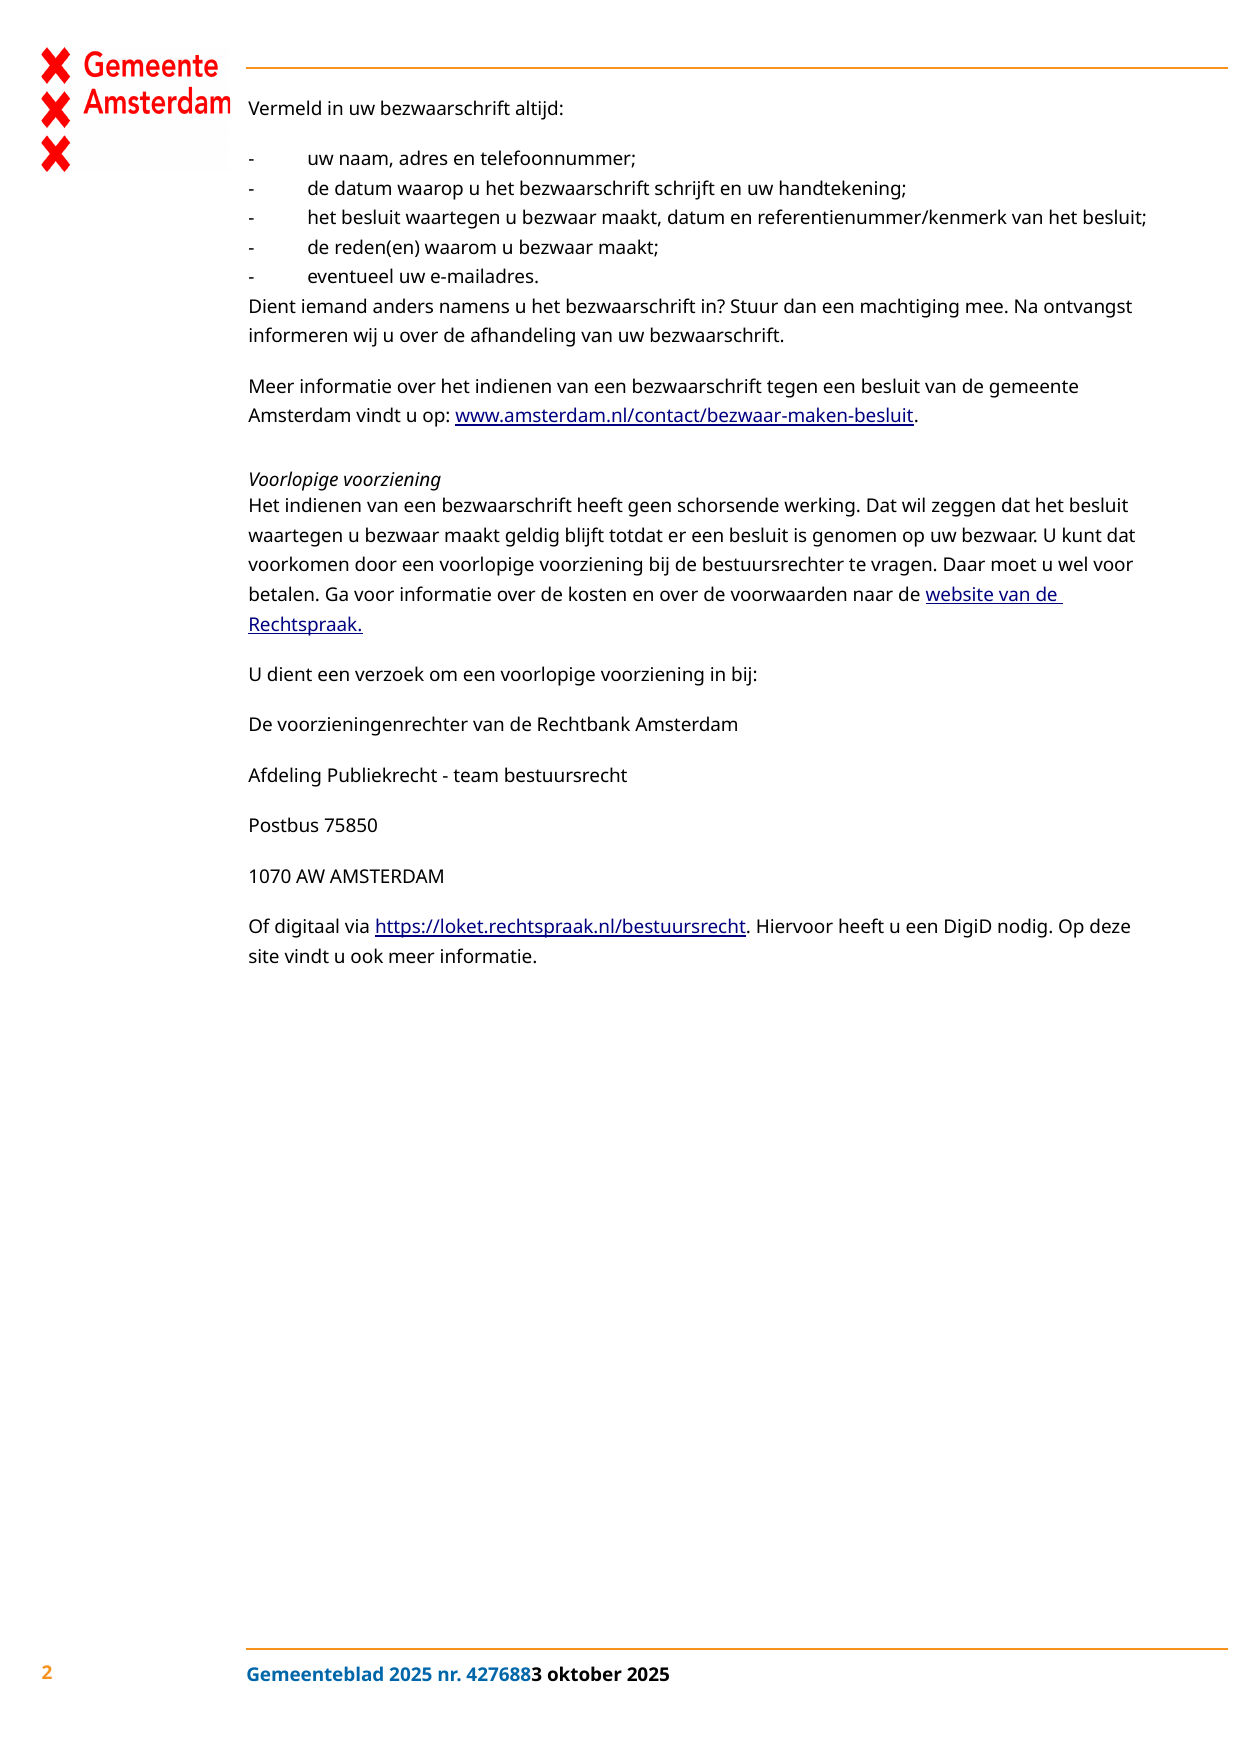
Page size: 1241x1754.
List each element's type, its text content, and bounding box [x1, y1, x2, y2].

text Het indienen van een bezwaarschrift heeft geen schorsende werking. Dat wil zeggen dat het besluit waartegen u bezwaar maakt geldig blijft totdat er een besluit is genomen op uw bezwaar. U kunt dat voorkomen door een voorlopige voorziening bij de bestuursrechter te vragen. Daar moet u wel voor betalen. Ga voor informatie over de kosten en over de voorwaarden naar de website van de Rechtspraak. [248, 492, 1152, 636]
list de datum waarop u het bezwaarschrift schrijft en uw handtekening; [248, 175, 1152, 201]
list eventueel uw e-mailadres. [248, 263, 1152, 289]
text De voorzieningenrechter van de Rechtbank Amsterdam [248, 712, 1152, 737]
text Meer informatie over het indienen van een bezwaarschrift tegen een besluit van de gemeente Amsterdam vindt u op: www.amsterdam.nl/contact/bezwaar-maken-besluit. [248, 373, 1152, 428]
picture [41, 47, 231, 172]
text 1070 AW AMSTERDAM [248, 863, 1152, 888]
text Postbus 75850 [248, 812, 1152, 838]
text U dient een verzoek om een voorlopige voorziening in bij: [248, 661, 1152, 687]
list de reden(en) waarom u bezwaar maakt; [248, 234, 1152, 260]
text Of digitaal via https://loket.rechtspraak.nl/bestuursrecht. Hiervoor heeft u een DigiD nodig. Op deze site vindt u ook meer informatie. [248, 913, 1152, 968]
text Dient iemand anders namens u het bezwaarschrift in? Stuur dan een machtiging mee. Na ontvangst informeren wij u over de afhandeling van uw bezwaarschrift. [248, 293, 1152, 348]
text Vermeld in uw bezwaarschrift altijd: [248, 95, 1152, 121]
text Afdeling Publiekrecht - team bestuursrecht [248, 762, 1152, 788]
list het besluit waartegen u bezwaar maakt, datum en referentienummer/kenmerk van het besluit; [248, 204, 1152, 230]
text Voorlopige voorziening [248, 467, 1152, 492]
list uw naam, adres en telefoonnummer; [248, 145, 1152, 171]
